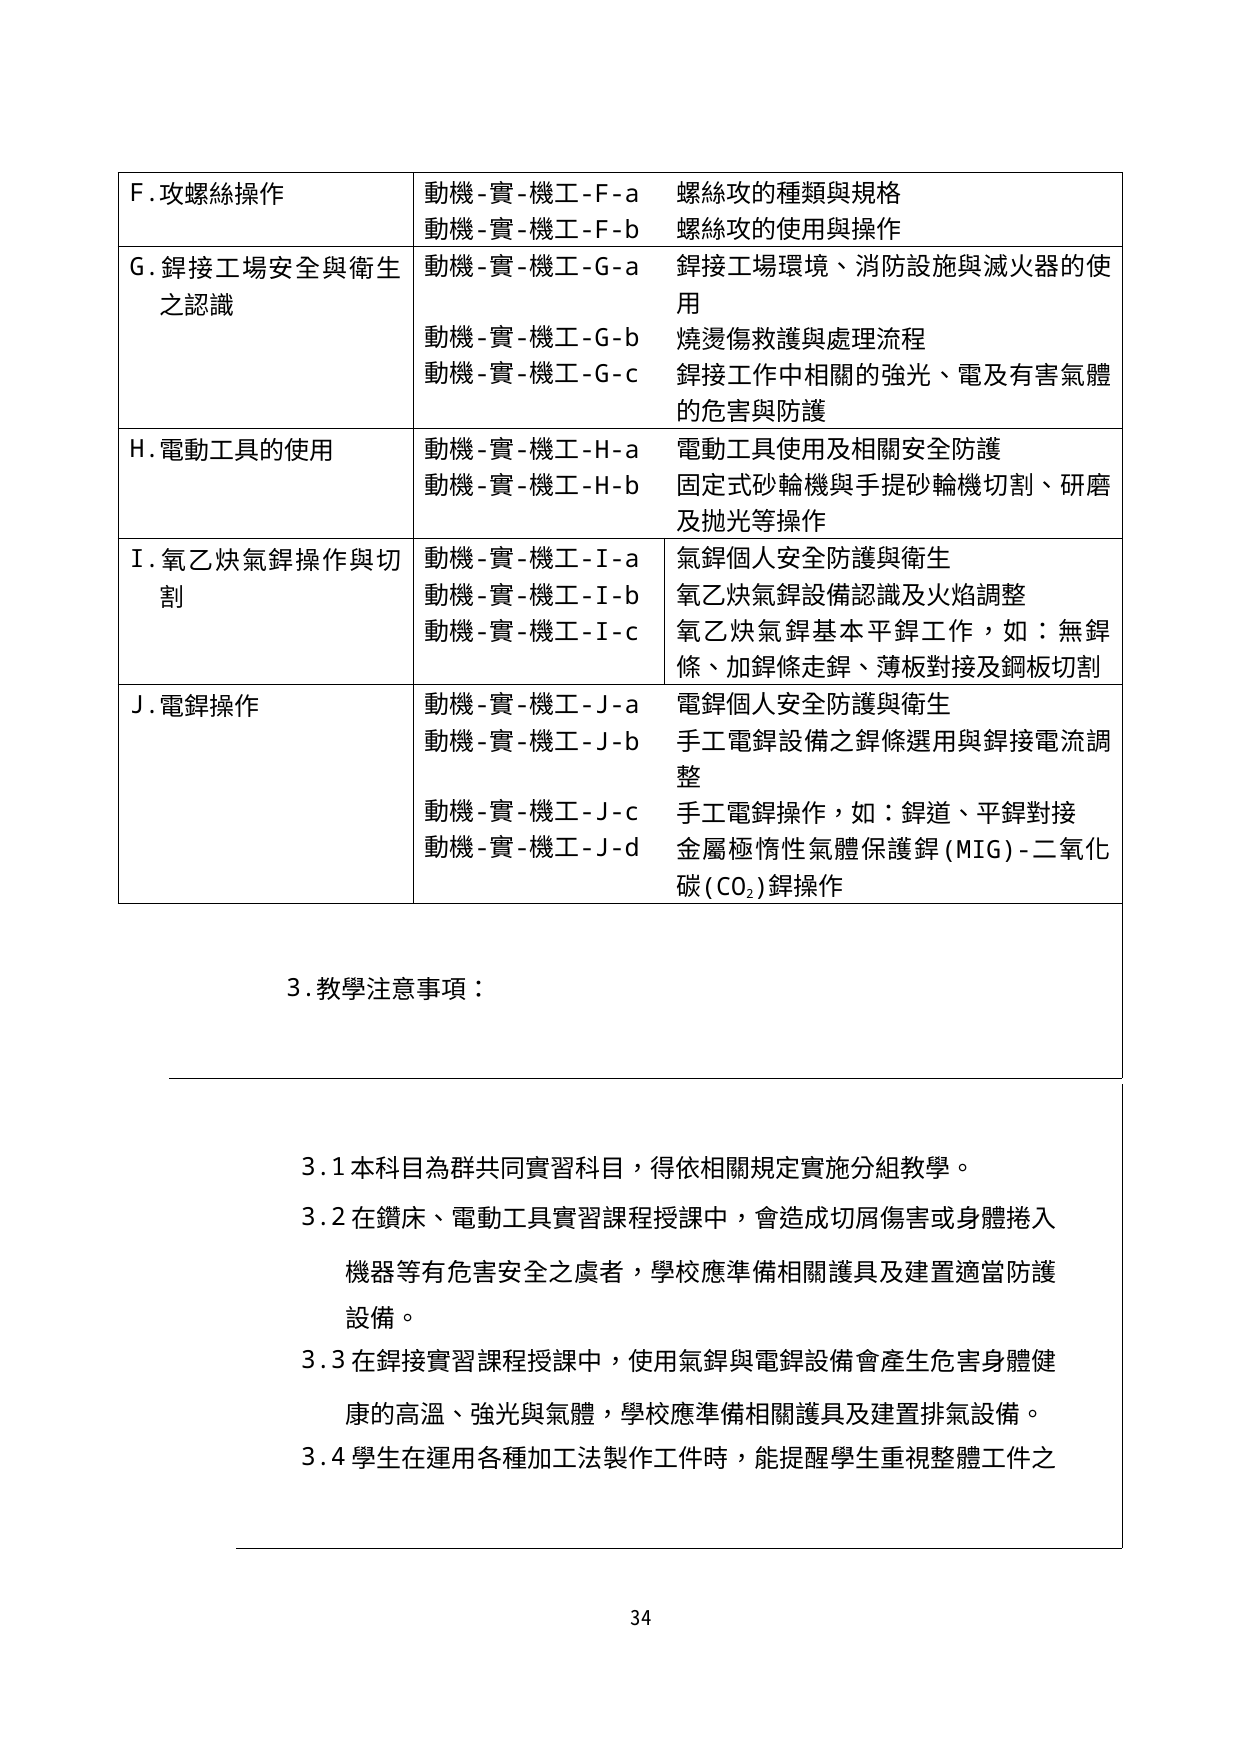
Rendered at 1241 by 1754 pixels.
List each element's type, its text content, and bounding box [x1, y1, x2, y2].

table_cell 動機-實-機工-G-a 動機-實-機工-G-b 動機-實-機工-G-c [414, 247, 664, 428]
table_cell 動機-實-機工-H-a 動機-實-機工-H-b [414, 429, 664, 538]
table_cell H.電動工具的使用 [119, 429, 413, 538]
table_cell J.電銲操作 [119, 685, 413, 902]
table_cell F.攻螺絲操作 [119, 173, 413, 246]
table_cell 銲接工場環境、消防設施與滅火器的使用 燒燙傷救護與處理流程 銲接工作中相關的強光、電及有害氣體的危害與防護 [665, 247, 1122, 428]
text 3.2在鑽床、電動工具實習課程授課中，會造成切屑傷害或身體捲入機器等有危害安全之虞者，學校應準備相關護具及建置適當防護設備。 [236, 1134, 1122, 1277]
table_cell G.銲接工場安全與衛生之認識 [119, 247, 413, 428]
table_cell 動機-實-機工-J-a 動機-實-機工-J-b 動機-實-機工-J-c 動機-實-機工-J-d [414, 685, 664, 902]
table_cell 電銲個人安全防護與衛生 手工電銲設備之銲條選用與銲接電流調整 手工電銲操作，如：銲道、平銲對接 金屬極惰性氣體保護銲(MIG)-二氧化碳(CO2)銲操作 [665, 685, 1122, 902]
table_cell 電動工具使用及相關安全防護 固定式砂輪機與手提砂輪機切割、研磨及抛光等操作 [665, 429, 1122, 538]
text 3.3在銲接實習課程授課中，使用氣銲與電銲設備會產生危害身體健康的高溫、強光與氣體，學校應準備相關護具及建置排氣設備。 [236, 1277, 1122, 1373]
text 3.教學注意事項： [168, 904, 1122, 1078]
table_cell I.氧乙炔氣銲操作與切割 [119, 539, 413, 684]
table_cell 氣銲個人安全防護與衛生 氧乙炔氣銲設備認識及火焰調整 氧乙炔氣銲基本平銲工作，如：無銲條、加銲條走銲、薄板對接及鋼板切割 [665, 539, 1122, 684]
table_cell 動機-實-機工-I-a 動機-實-機工-I-b 動機-實-機工-I-c [414, 539, 664, 684]
table_cell 螺絲攻的種類與規格 螺絲攻的使用與操作 [665, 173, 1122, 246]
table_cell 動機-實-機工-F-a 動機-實-機工-F-b [414, 173, 664, 246]
text 3.1本科目為群共同實習科目，得依相關規定實施分組教學。 [236, 1083, 1122, 1134]
text 3.4學生在運用各種加工法製作工件時，能提醒學生重視整體工件之完整性及美感。 [236, 1373, 1122, 1548]
